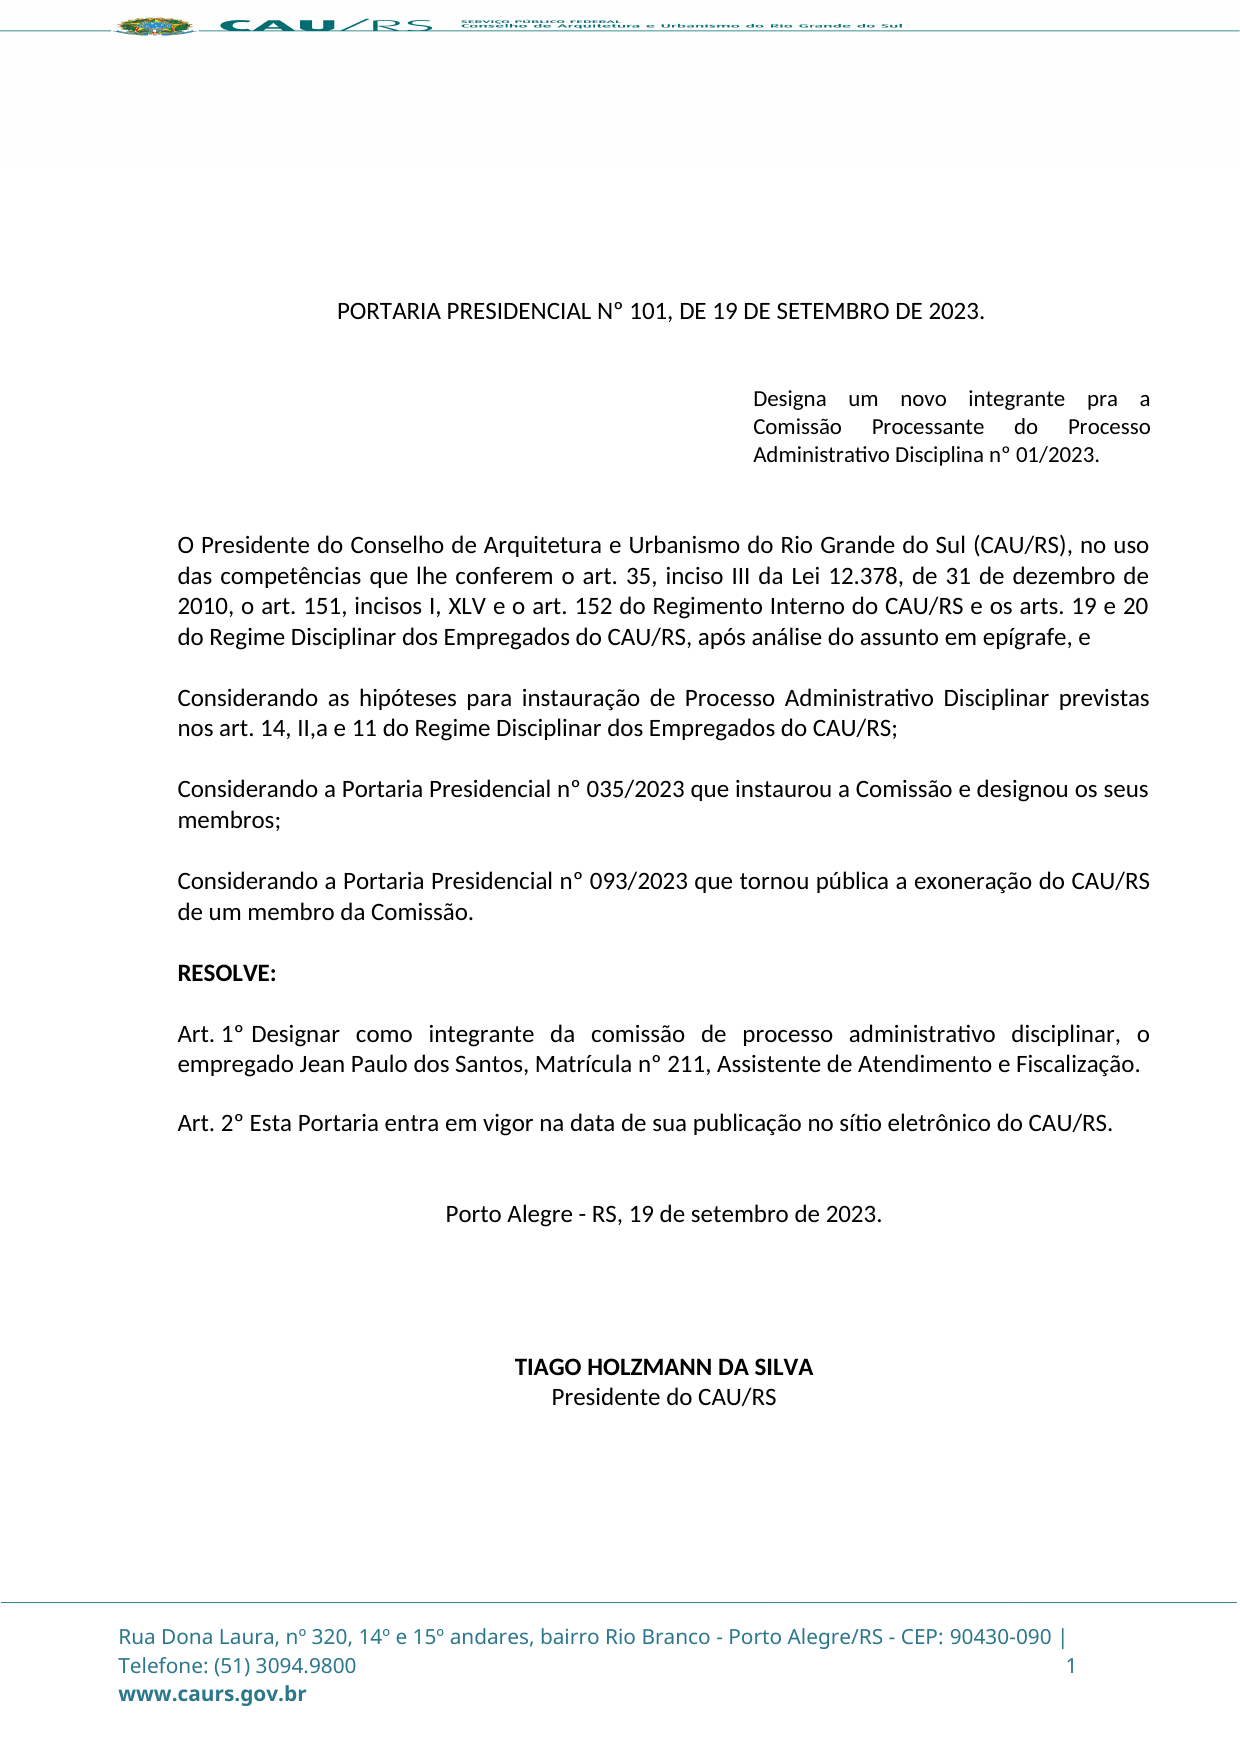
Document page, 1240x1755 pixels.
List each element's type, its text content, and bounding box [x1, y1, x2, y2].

text Art. 1º Designar como integrante da comissão de processo administrativo disciplinar, o empregado Jean Paulo dos Santos, Matrícula nº 211, Assistente de Atendimento e Fiscalização. [177, 1018, 1151, 1079]
text Presidente do CAU/RS [177, 1382, 1151, 1412]
text Considerando as hipóteses para instauração de Processo Administrativo Disciplinar previstas nos art. 14, II,a e 11 do Regime Disciplinar dos Empregados do CAU/RS; [177, 682, 1151, 743]
text Considerando a Portaria Presidencial nº 035/2023 que instaurou a Comissão e designou os seus membros; [177, 774, 1151, 835]
text TIAGO HOLZMANN DA SILVA [177, 1351, 1151, 1382]
text RESOLVE: [177, 957, 1151, 987]
text Art. 2º Esta Portaria entra em vigor na data de sua publicação no sítio eletrônico do CAU/RS. [177, 1107, 1151, 1137]
text Considerando a Portaria Presidencial nº 093/2023 que tornou pública a exoneração do CAU/RS de um membro da Comissão. [177, 865, 1151, 926]
text Designa um novo integrante pra a Comissão Processante do Processo Administrativo Disciplina nº 01/2023. [753, 384, 1151, 468]
text PORTARIA PRESIDENCIAL Nº 101, DE 19 DE SETEMBRO DE 2023. [177, 295, 1151, 326]
text Porto Alegre - RS, 19 de setembro de 2023. [177, 1198, 1151, 1229]
text O Presidente do Conselho de Arquitetura e Urbanismo do Rio Grande do Sul (CAU/RS), no uso das competências que lhe conferem o art. 35, inciso III da Lei 12.378, de 31 de dezembro de 2010, o art. 151, incisos I, XLV e o art. 152 do Regimento Interno do CAU/RS e os arts. 19 e 20 do Regime Disciplinar dos Empregados do CAU/RS, após análise do assunto em epígrafe, e [177, 529, 1151, 652]
